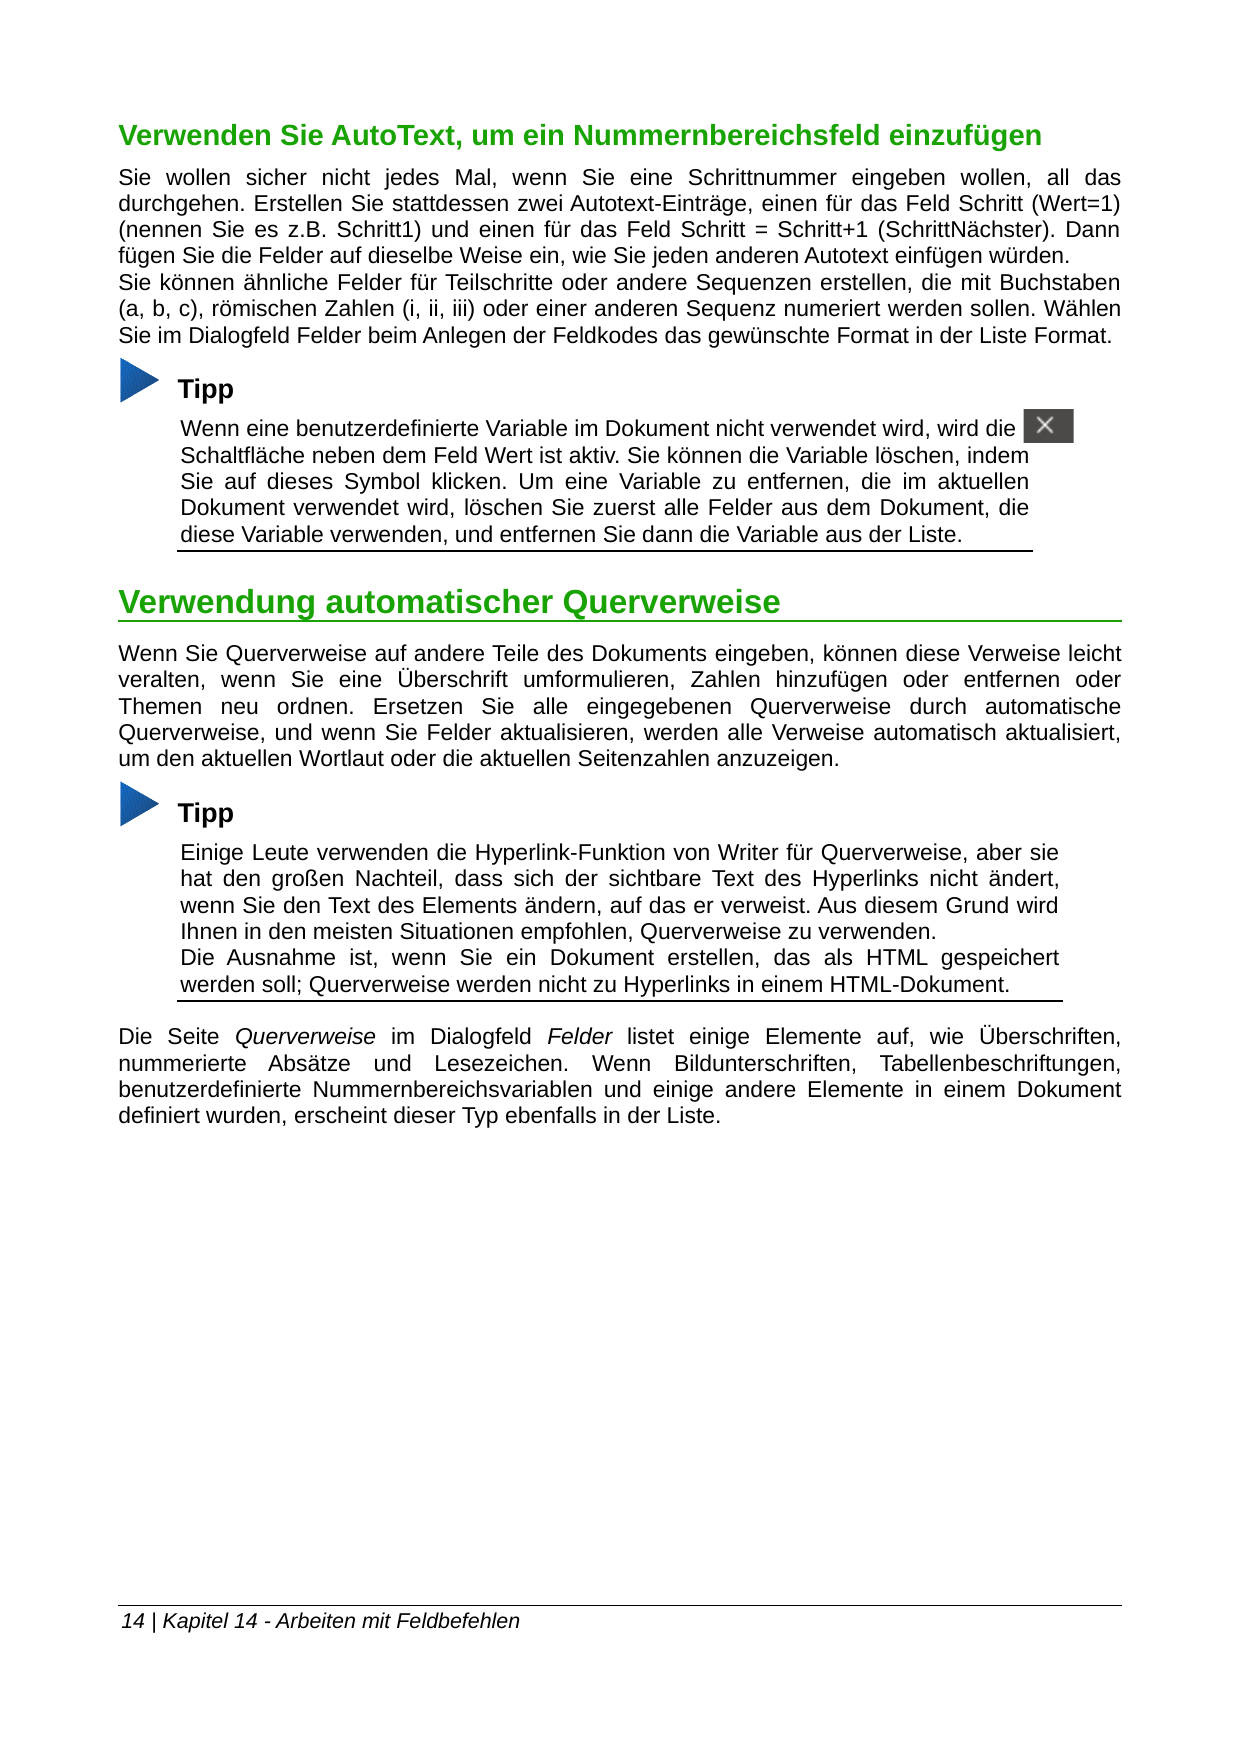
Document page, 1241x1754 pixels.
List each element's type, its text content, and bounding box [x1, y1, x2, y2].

text Die Seite Querverweise im Dialogfeld Felder listet einige Elemente auf, wie Überschriften, nummerierte Absätze und Lesezeichen. Wenn Bildunterschriften, Tabellenbeschriftungen, benutzerdefinierte Nummernbereichsvariablen und einige andere Elemente in einem Dokument definiert wurden, erscheint dieser Typ ebenfalls in der Liste. [118, 1023, 1122, 1128]
subtitle Tipp [118, 355, 1122, 405]
text Wenn Sie Querverweise auf andere Teile des Dokuments eingeben, können diese Verweise leicht veralten, wenn Sie eine Überschrift umformulieren, Zahlen hinzufügen oder entfernen oder Themen neu ordnen. Ersetzen Sie alle eingegebenen Querverweise durch automatische Querverweise, und wenn Sie Felder aktualisieren, werden alle Verweise automatisch aktualisiert, um den aktuellen Wortlaut oder die aktuellen Seitenzahlen anzuzeigen. [118, 640, 1122, 772]
text Einige Leute verwenden die Hyperlink-Funktion von Writer für Querverweise, aber sie hat den großen Nachteil, dass sich der sichtbare Text des Hyperlinks nicht ändert, wenn Sie den Text des Elements ändern, auf das er verweist. Aus diesem Grund wird Ihnen in den meisten Situationen empfohlen, Querverweise zu verwenden. Die Ausnahme ist, wenn Sie ein Dokument erstellen, das als HTML gespeichert werden soll; Querverweise werden nicht zu Hyperlinks in einem HTML-Dokument. [177, 836, 1063, 1000]
text Wenn eine benutzerdefinierte Variable im Dokument nicht verwendet wird, wird die Schaltfläche neben dem Feld Wert ist aktiv. Sie können die Variable löschen, indem Sie auf dieses Symbol klicken. Um eine Variable zu entfernen, die im aktuellen Dokument verwendet wird, löschen Sie zuerst alle Felder aus dem Dokument, die diese Variable verwenden, und entfernen Sie dann die Variable aus der Liste. [177, 412, 1033, 550]
subtitle Verwendung automatischer Querverweise [118, 582, 1122, 620]
text Sie wollen sicher nicht jedes Mal, wenn Sie eine Schrittnummer eingeben wollen, all das durchgehen. Erstellen Sie stattdessen zwei Autotext-Einträge, einen für das Feld Schritt (Wert=1) (nennen Sie es z.B. Schritt1) und einen für das Feld Schritt = Schritt+1 (SchrittNächster). Dann fügen Sie die Felder auf dieselbe Weise ein, wie Sie jeden anderen Autotext einfügen würden. [118, 163, 1122, 269]
subtitle Tipp [118, 779, 1122, 828]
text Sie können ähnliche Felder für Teilschritte oder andere Sequenzen erstellen, die mit Buchstaben (a, b, c), römischen Zahlen (i, ii, iii) oder einer anderen Sequenz numeriert werden sollen. Wählen Sie im Dialogfeld Felder beim Anlegen der Feldkodes das gewünschte Format in der Liste Format. [118, 269, 1122, 348]
subtitle Verwenden Sie AutoText, um ein Nummernbereichsfeld einzufügen [118, 118, 1122, 152]
picture [1023, 409, 1074, 443]
